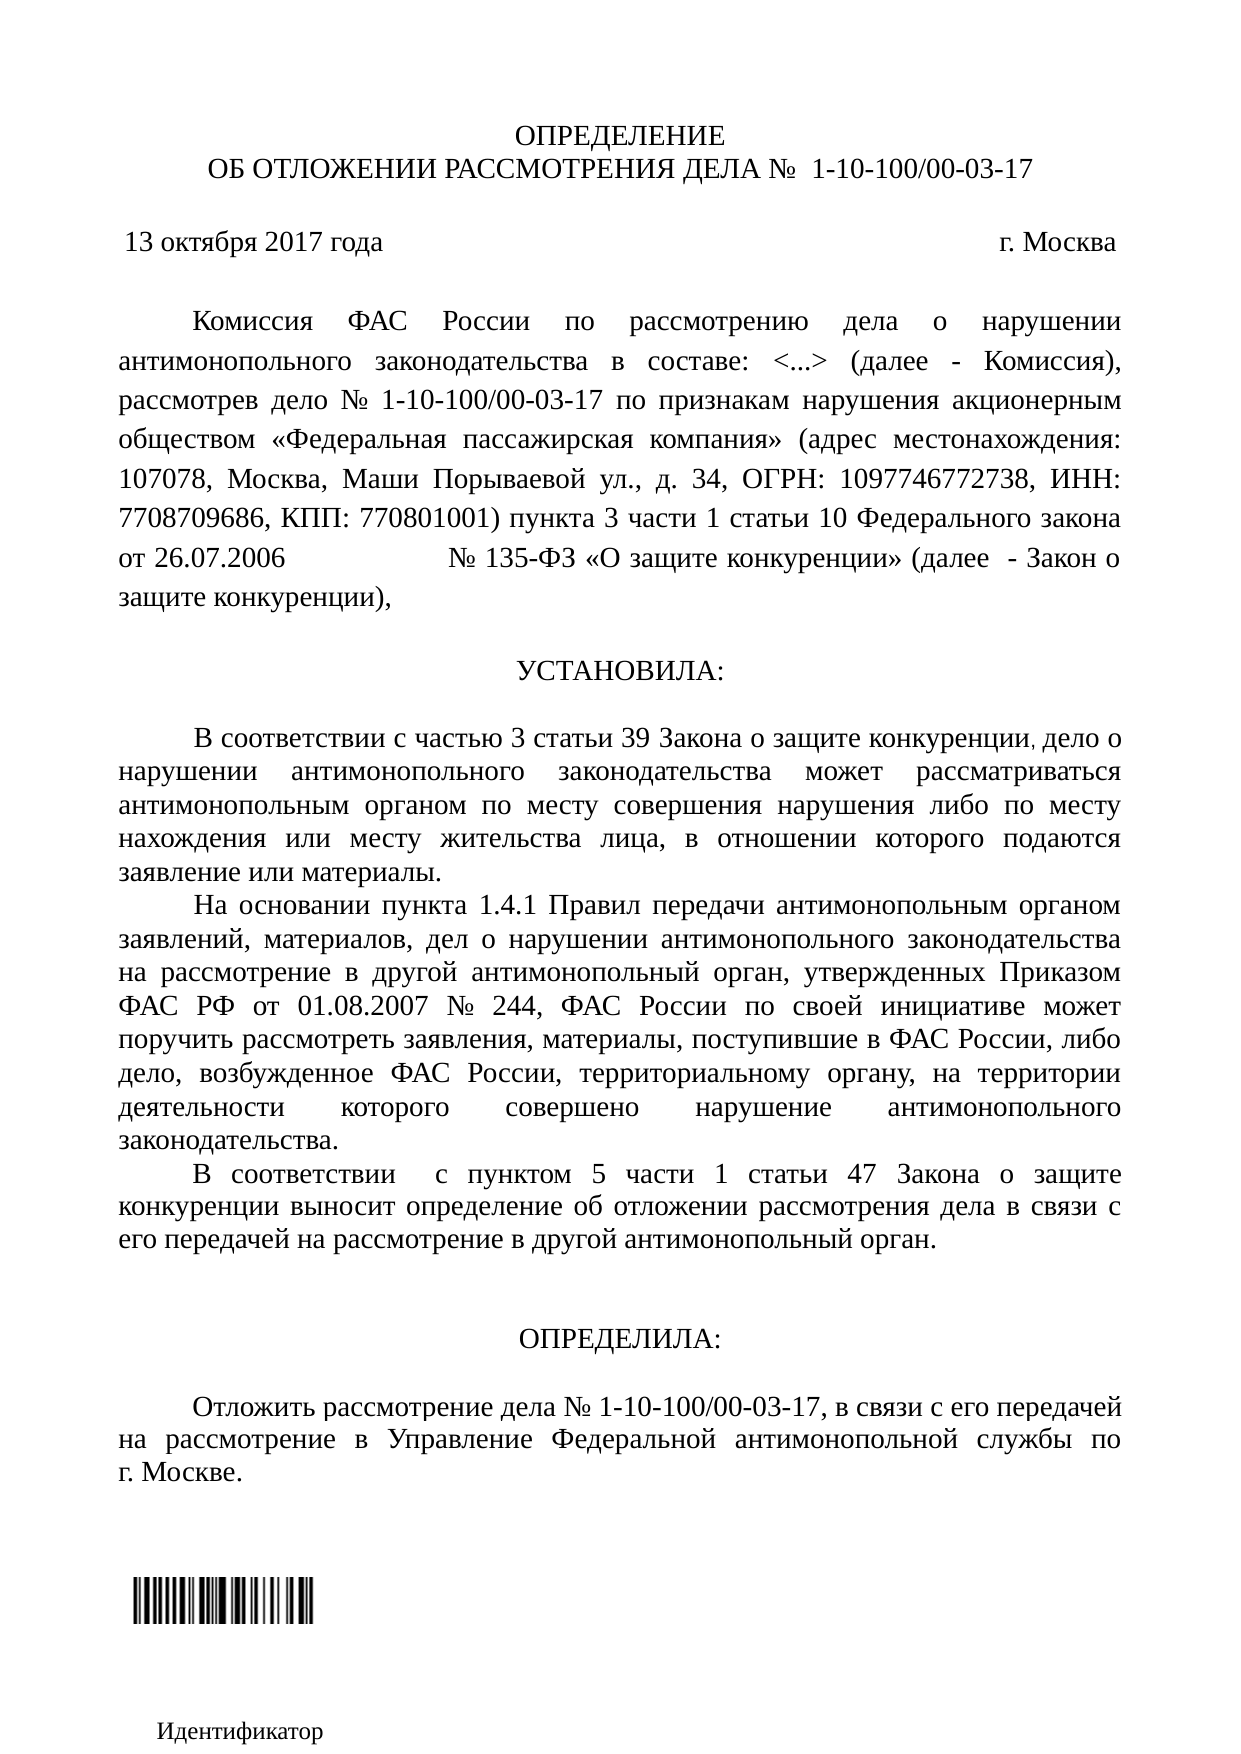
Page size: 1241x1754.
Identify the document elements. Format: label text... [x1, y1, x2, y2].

text УСТАНОВИЛА: [118, 653, 1122, 686]
text В соответствии с пунктом 5 части 1 статьи 47 Закона о защите конкуренции выносит определение об отложении рассмотрения дела в связи с его передачей на рассмотрение в другой антимонопольный орган. [118, 1156, 1122, 1254]
table_header 13 октября 2017 года [118, 219, 620, 264]
text Комиссия ФАС России по рассмотрению дела о нарушении антимонопольного законодательства в составе: <...> (далее - Комиссия), рассмотрев дело № 1-10-100/00-03-17 по признакам нарушения акционерным обществом «Федеральная пассажирская компания» (адрес местонахождения: 107078, Москва, Маши Порываевой ул., д. 34, ОГРН: 1097746772738, ИНН: 7708709686, КПП: 770801001) пункта 3 части 1 статьи 10 Федерального закона от 26.07.2006 № 135-ФЗ «О защите конкуренции» (далее - Закон о защите конкуренции), [118, 303, 1122, 613]
text ОПРЕДЕЛЕНИЕ [118, 118, 1122, 152]
text На основании пункта 1.4.1 Правил передачи антимонопольным органом заявлений, материалов, дел о нарушении антимонопольного законодательства на рассмотрение в другой антимонопольный орган, утвержденных Приказом ФАС РФ от 01.08.2007 № 244, ФАС России по своей инициативе может поручить рассмотреть заявления, материалы, поступившие в ФАС России, либо дело, возбужденное ФАС России, территориальному органу, на территории деятельности которого совершено нарушение антимонопольного законодательства. [118, 887, 1122, 1156]
table_header г. Москва [620, 219, 1122, 264]
text В соответствии с частью 3 статьи 39 Закона о защите конкуренции, дело о нарушении антимонопольного законодательства может рассматриваться антимонопольным органом по месту совершения нарушения либо по месту нахождения или месту жительства лица, в отношении которого подаются заявление или материалы. [118, 720, 1122, 887]
text ОПРЕДЕЛИЛА: [118, 1322, 1122, 1355]
text ОБ ОТЛОЖЕНИИ РАССМОТРЕНИЯ ДЕЛА № 1-10-100/00-03-17 [118, 152, 1122, 185]
picture [118, 1577, 331, 1624]
text Отложить рассмотрение дела № 1-10-100/00-03-17, в связи с его передачей на рассмотрение в Управление Федеральной антимонопольной службы по г. Москве. [118, 1389, 1122, 1487]
